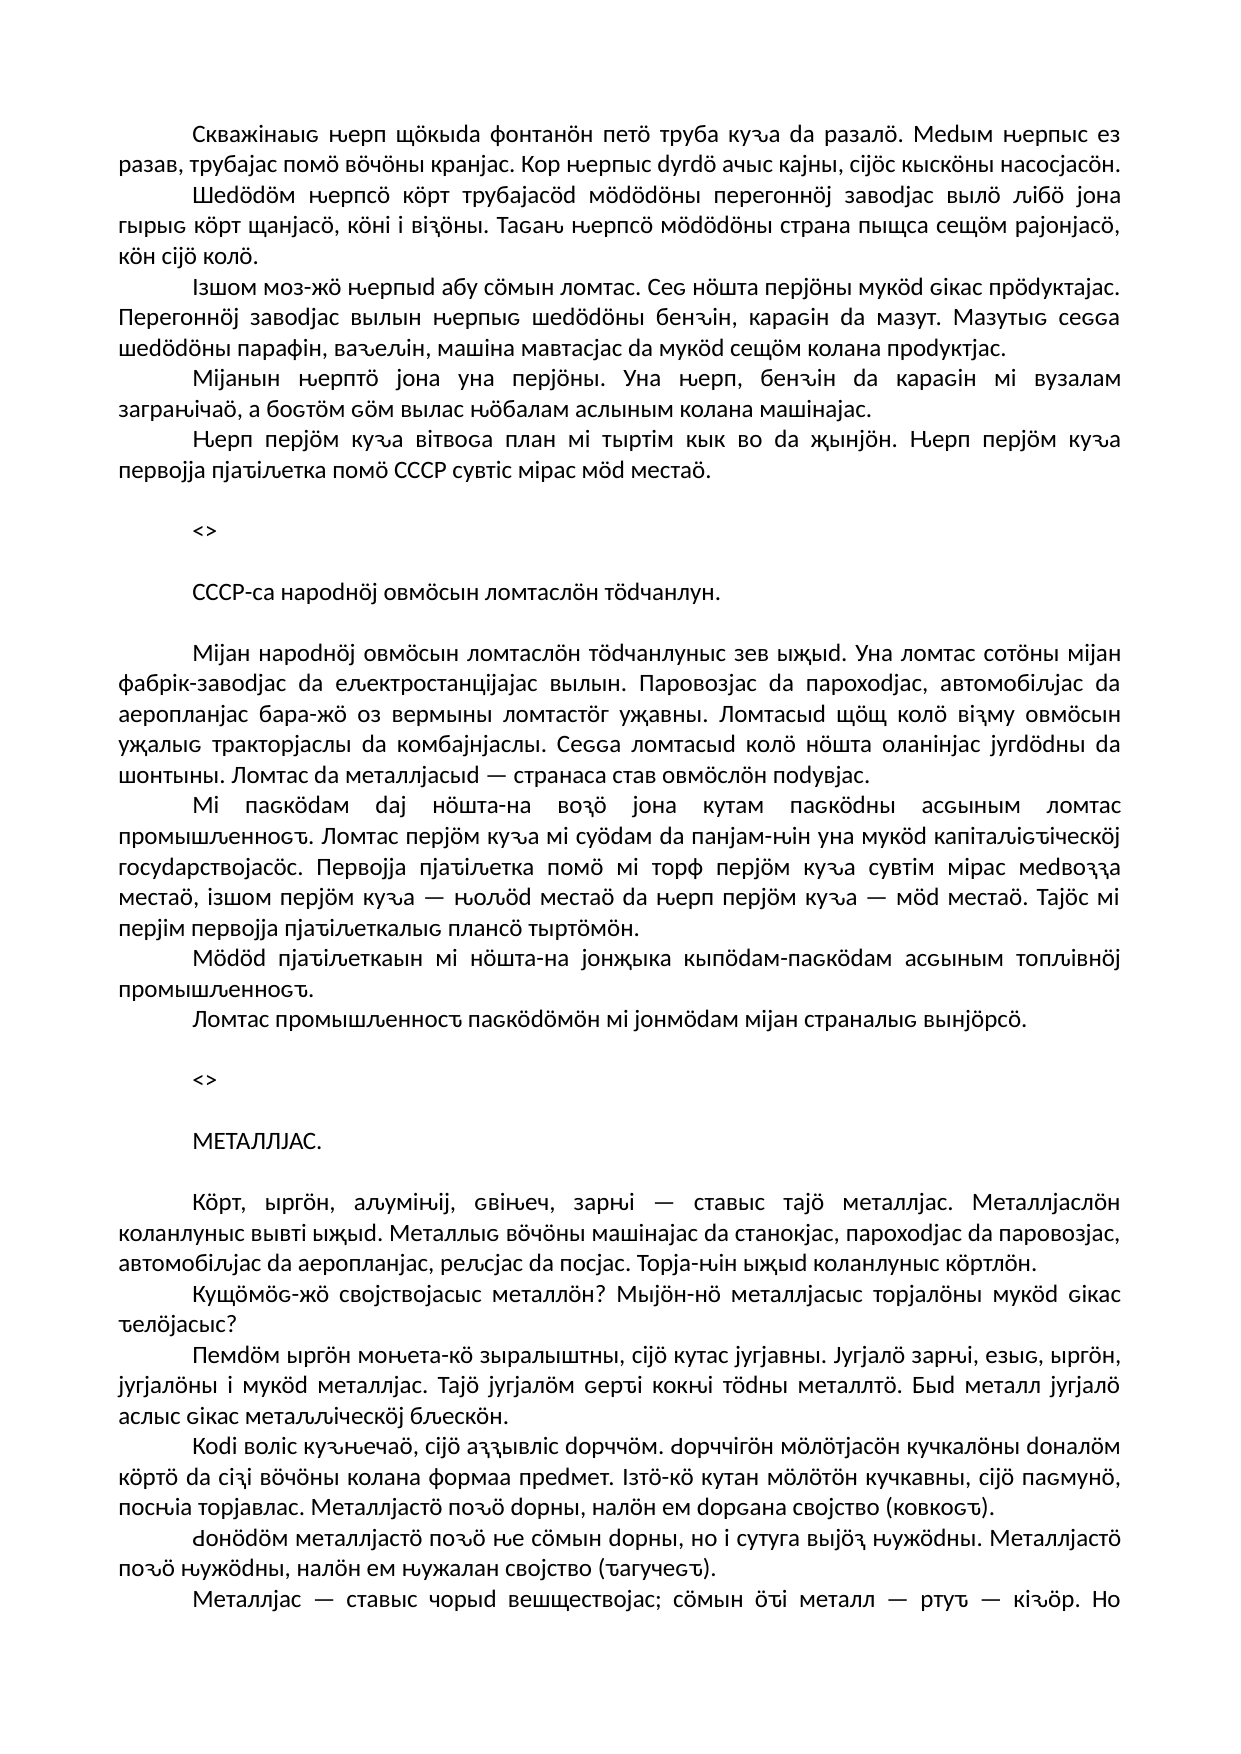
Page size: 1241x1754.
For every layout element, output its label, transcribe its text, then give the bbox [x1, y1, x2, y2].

text Ломтас промышԉенносԏ паԍкӧԁӧмӧн мі јонмӧԁам міјан страналыԍ вынјӧрсӧ. [118, 1003, 1122, 1034]
text Шеԁӧԁӧм ԋерпсӧ кӧрт трубајасӧԁ мӧԁӧԁӧны перегоннӧј завоԁјас вылӧ ԉібӧ јона гырыԍ кӧрт щанјасӧ, кӧні і віԇӧны. Таԍаԋ ԋерпсӧ мӧԁӧԁӧны страна пыщса сещӧм рајонјасӧ, кӧн сіјӧ колӧ. [118, 179, 1122, 271]
text Коԁі воліс куԅԋечаӧ, сіјӧ аԇԇывліс ԁорччӧм. Ԁорччігӧн мӧлӧтјасӧн кучкалӧны ԁоналӧм кӧртӧ ԁа сіԇі вӧчӧны колана формаа преԁмет. Ізтӧ-кӧ кутан мӧлӧтӧн кучкавны, сіјӧ паԍмунӧ, посԋіа торјавлас. Металлјастӧ поԅӧ ԁорны, налӧн ем ԁорԍана својство (ковкоԍԏ). [118, 1431, 1122, 1522]
text Ізшом моз-жӧ ԋерпыԁ абу сӧмын ломтас. Сеԍ нӧшта перјӧны мукӧԁ ԍікас прӧԁуктајас. Перегоннӧј завоԁјас вылын ԋерпыԍ шеԁӧԁӧны бенԅін, караԍін ԁа мазут. Мазутыԍ сеԍԍа шеԁӧԁӧны парафін, ваԅеԉін, машіна мавтасјас ԁа мукӧԁ сещӧм колана проԁуктјас. [118, 271, 1122, 362]
text МЕТАЛЛЈАС. [118, 1125, 1122, 1156]
text Міјан нароԁнӧј овмӧсын ломтаслӧн тӧԁчанлуныс зев ыҗыԁ. Уна ломтас сотӧны міјан фабрік-завоԁјас ԁа еԉектростанціјајас вылын. Паровозјас ԁа парохоԁјас, автомобіԉјас ԁа аеропланјас бара-жӧ оз вермыны ломтастӧг уҗавны. Ломтасыԁ щӧщ колӧ віԇму овмӧсын уҗалыԍ тракторјаслы ԁа комбајнјаслы. Сеԍԍа ломтасыԁ колӧ нӧшта оланінјас југԁӧԁны ԁа шонтыны. Ломтас ԁа металлјасыԁ — странаса став овмӧслӧн поԁувјас. [118, 637, 1122, 789]
text Ԁонӧԁӧм металлјастӧ поԅӧ ԋе сӧмын ԁорны, но і сутуга выјӧԇ ԋужӧԁны. Металлјастӧ поԅӧ ԋужӧԁны, налӧн ем ԋужалан својство (ԏагучеԍԏ). [118, 1522, 1122, 1583]
text <> [118, 515, 1122, 545]
text Мі паԍкӧԁам ԁај нӧшта-на воԇӧ јона кутам паԍкӧԁны асԍыным ломтас промышԉенноԍԏ. Ломтас перјӧм куԅа мі суӧԁам ԁа панјам-ԋін уна мукӧԁ капітаԉіԍԏіческӧј госуԁарствојасӧс. Первојја пјаԏіԉетка помӧ мі торф перјӧм куԅа сувтім мірас меԁвоԇԇа местаӧ, ізшом перјӧм куԅа — ԋоԉӧԁ местаӧ ԁа ԋерп перјӧм куԅа — мӧԁ местаӧ. Тајӧс мі перјім первојја пјаԏіԉеткалыԍ плансӧ тыртӧмӧн. [118, 789, 1122, 942]
text Кӧрт, ыргӧн, аԉуміԋіј, ԍвіԋеч, зарԋі — ставыс тајӧ металлјас. Металлјаслӧн коланлуныс вывті ыҗыԁ. Металлыԍ вӧчӧны машінајас ԁа станокјас, парохоԁјас ԁа паровозјас, автомобіԉјас ԁа аеропланјас, реԉсјас ԁа посјас. Торја-ԋін ыҗыԁ коланлуныс кӧртлӧн. [118, 1186, 1122, 1278]
text Мӧԁӧԁ пјаԏіԉеткаын мі нӧшта-на јонҗыка кыпӧԁам-паԍкӧԁам асԍыным топԉівнӧј промышԉенноԍԏ. [118, 942, 1122, 1003]
text Кущӧмӧԍ-жӧ својствојасыс металлӧн? Мыјӧн-нӧ металлјасыс торјалӧны мукӧԁ ԍікас ԏелӧјасыс? [118, 1278, 1122, 1339]
text Ԋерп перјӧм куԅа вітвоԍа план мі тыртім кык во ԁа җынјӧн. Ԋерп перјӧм куԅа первојја пјаԏіԉетка помӧ СССР сувтіс мірас мӧԁ местаӧ. [118, 423, 1122, 484]
text Міјанын ԋерптӧ јона уна перјӧны. Уна ԋерп, бенԅін ԁа караԍін мі вузалам заграԋічаӧ, а боԍтӧм ԍӧм вылас ԋӧбалам аслыным колана машінајас. [118, 362, 1122, 423]
text Скважінаыԍ ԋерп щӧкыԁа фонтанӧн петӧ труба куԅа ԁа разалӧ. Меԁым ԋерпыс ез разав, трубајас помӧ вӧчӧны кранјас. Кор ԋерпыс ԁугԁӧ ачыс кајны, сіјӧс кыскӧны насосјасӧн. [118, 118, 1122, 179]
text Пемԁӧм ыргӧн моԋета-кӧ зыралыштны, сіјӧ кутас југјавны. Југјалӧ зарԋі, езыԍ, ыргӧн, југјалӧны і мукӧԁ металлјас. Тајӧ југјалӧм ԍерԏі кокԋі тӧԁны металлтӧ. Быԁ металл југјалӧ аслыс ԍікас метаԉԉіческӧј бԉескӧн. [118, 1339, 1122, 1431]
text Металлјас — ставыс чорыԁ вешществојас; сӧмын ӧԏі металл — ртуԏ — кіԅӧр. Но [118, 1583, 1122, 1614]
text СССР-са нароԁнӧј овмӧсын ломтаслӧн тӧԁчанлун. [118, 576, 1122, 606]
text <> [118, 1064, 1122, 1095]
